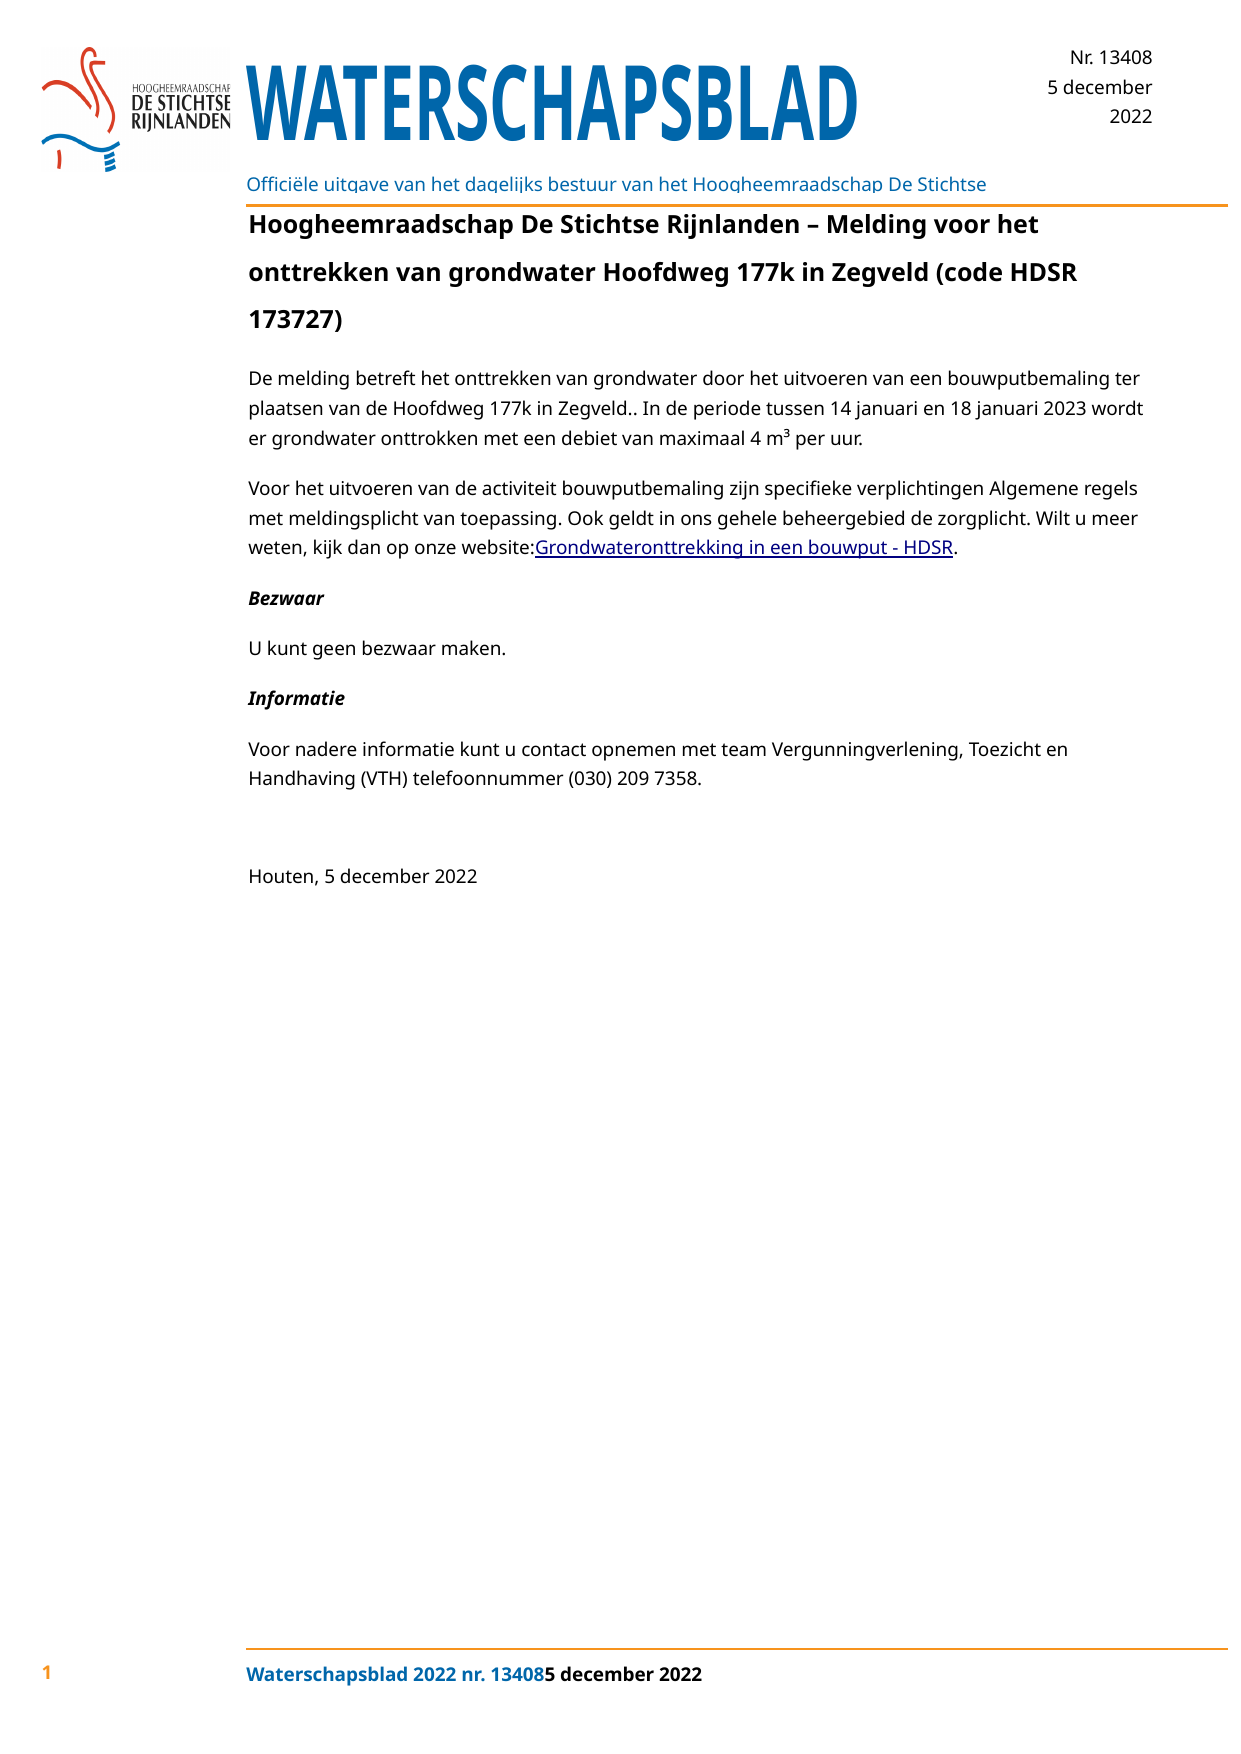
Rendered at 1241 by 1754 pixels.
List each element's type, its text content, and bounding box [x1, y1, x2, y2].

picture [41, 47, 231, 172]
text U kunt geen bezwaar maken. [248, 635, 1152, 661]
text Informatie [248, 686, 1152, 711]
text Voor het uitvoeren van de activiteit bouwputbemaling zijn specifieke verplichtingen Algemene regels met meldingsplicht van toepassing. Ook geldt in ons gehele beheergebied de zorgplicht. Wilt u meer weten, kijk dan op onze website:Grondwateronttrekking in een bouwput - HDSR. [248, 475, 1152, 560]
text Bezwaar [248, 585, 1152, 610]
text Houten, 5 december 2022 [248, 864, 1152, 889]
text Hoogheemraadschap De Stichtse Rijnlanden – Melding voor het onttrekken van grondwater Hoofdweg 177k in Zegveld (code HDSR 173727) [248, 207, 1152, 336]
text De melding betreft het onttrekken van grondwater door het uitvoeren van een bouwputbemaling ter plaatsen van de Hoofdweg 177k in Zegveld.. In de periode tussen 14 januari en 18 januari 2023 wordt er grondwater onttrokken met een debiet van maximaal 4 m³ per uur. [248, 366, 1152, 450]
text Voor nadere informatie kunt u contact opnemen met team Vergunningverlening, Toezicht en Handhaving (VTH) telefoonnummer (030) 209 7358. [248, 736, 1152, 791]
